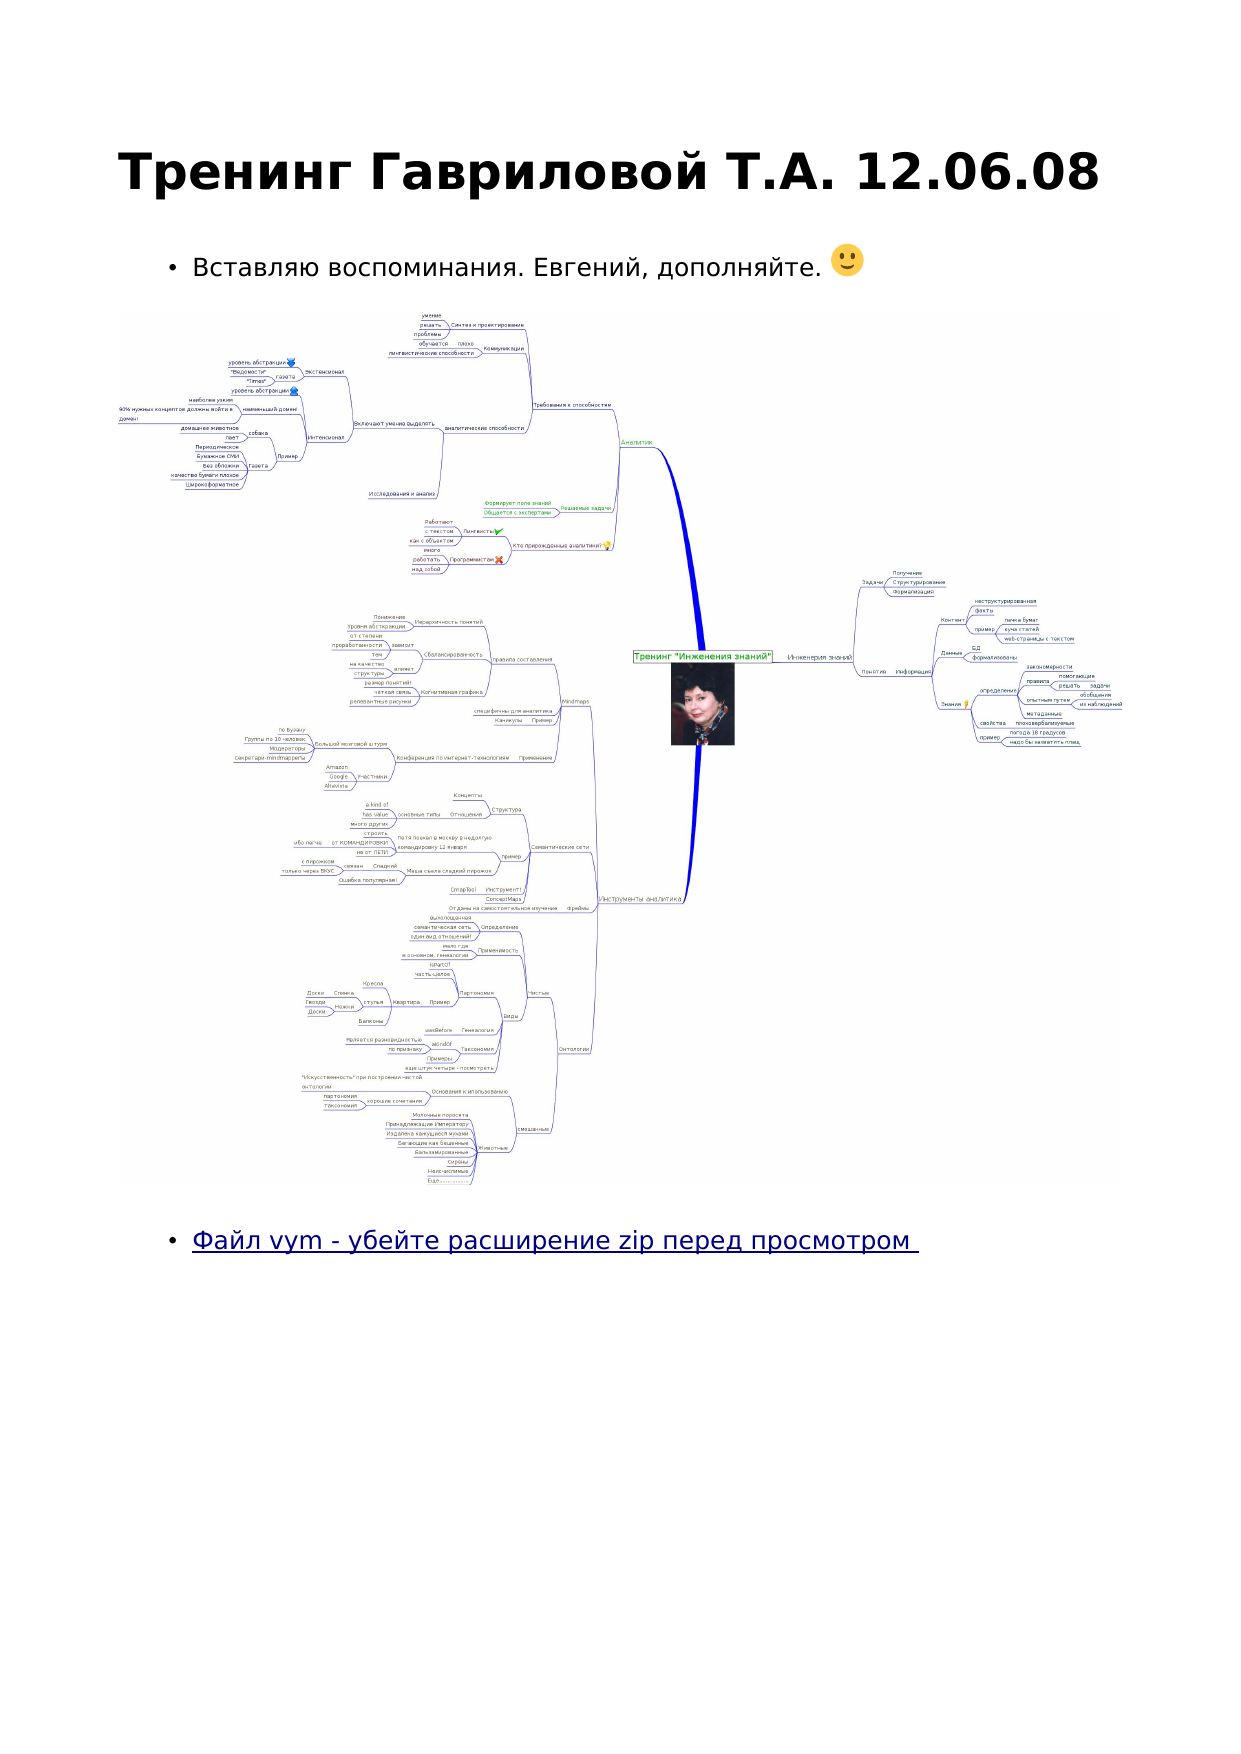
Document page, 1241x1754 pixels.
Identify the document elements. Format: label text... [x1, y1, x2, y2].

list Вставляю воспоминания. Евгений, дополняйте. [177, 243, 1122, 311]
list Файл vym - убейте расширение zip перед просмотром [177, 1226, 1122, 1255]
picture [118, 311, 1123, 1185]
subtitle Тренинг Гавриловой Т.А. 12.06.08 [118, 143, 1122, 201]
